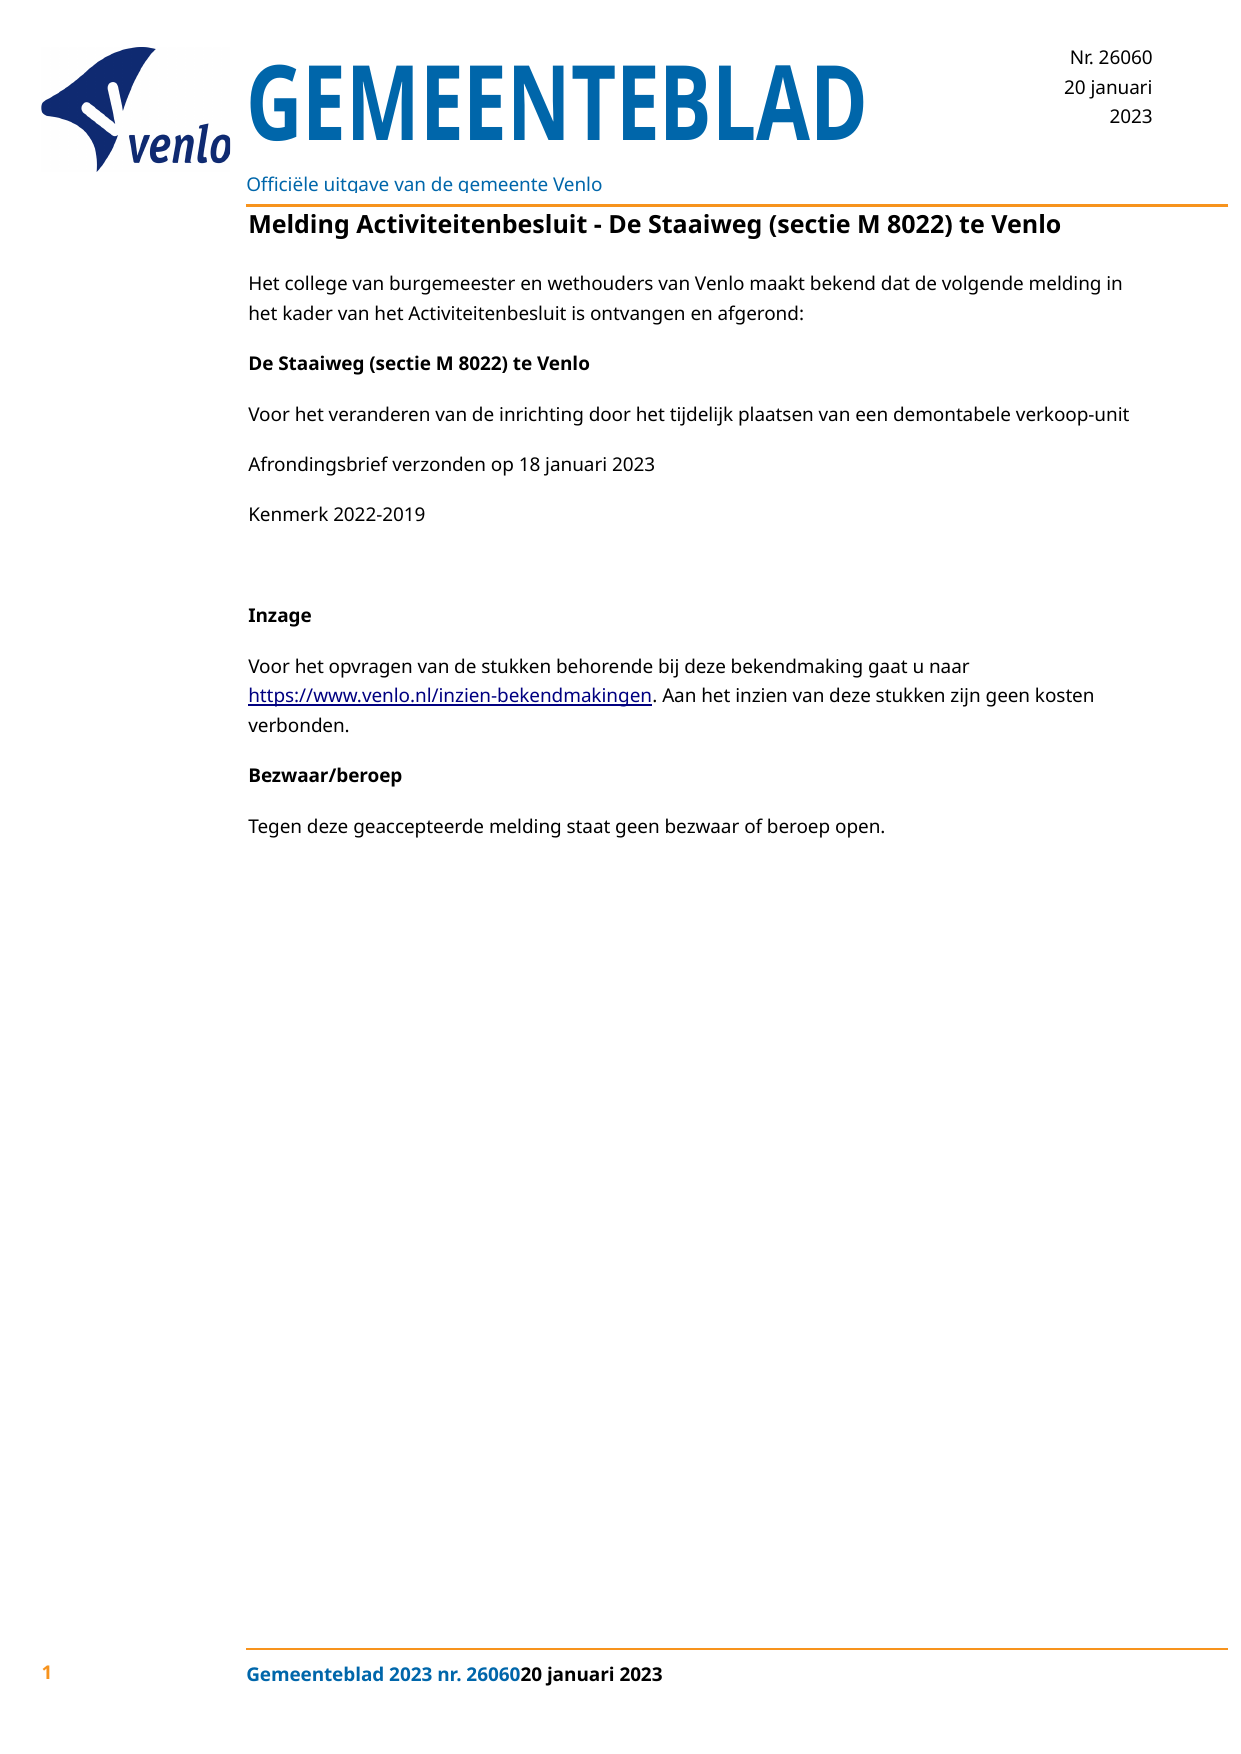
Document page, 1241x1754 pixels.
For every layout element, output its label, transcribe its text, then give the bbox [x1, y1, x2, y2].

text Voor het opvragen van de stukken behorende bij deze bekendmaking gaat u naar https://www.venlo.nl/inzien-bekendmakingen. Aan het inzien van deze stukken zijn geen kosten verbonden. [248, 653, 1152, 738]
text De Staaiweg (sectie M 8022) te Venlo [248, 350, 1152, 376]
text Bezwaar/beroep [248, 762, 1152, 788]
text Kenmerk 2022-2019 [248, 502, 1152, 527]
text Inzage [248, 602, 1152, 628]
text Het college van burgemeester en wethouders van Venlo maakt bekend dat de volgende melding in het kader van het Activiteitenbesluit is ontvangen en afgerond: [248, 270, 1152, 326]
text Voor het veranderen van de inrichting door het tijdelijk plaatsen van een demontabele verkoop-unit [248, 401, 1152, 426]
text Melding Activiteitenbesluit - De Staaiweg (sectie M 8022) te Venlo [248, 207, 1152, 241]
picture [41, 47, 231, 172]
text Tegen deze geaccepteerde melding staat geen bezwaar of beroep open. [248, 813, 1152, 838]
text Afrondingsbrief verzonden op 18 januari 2023 [248, 451, 1152, 477]
